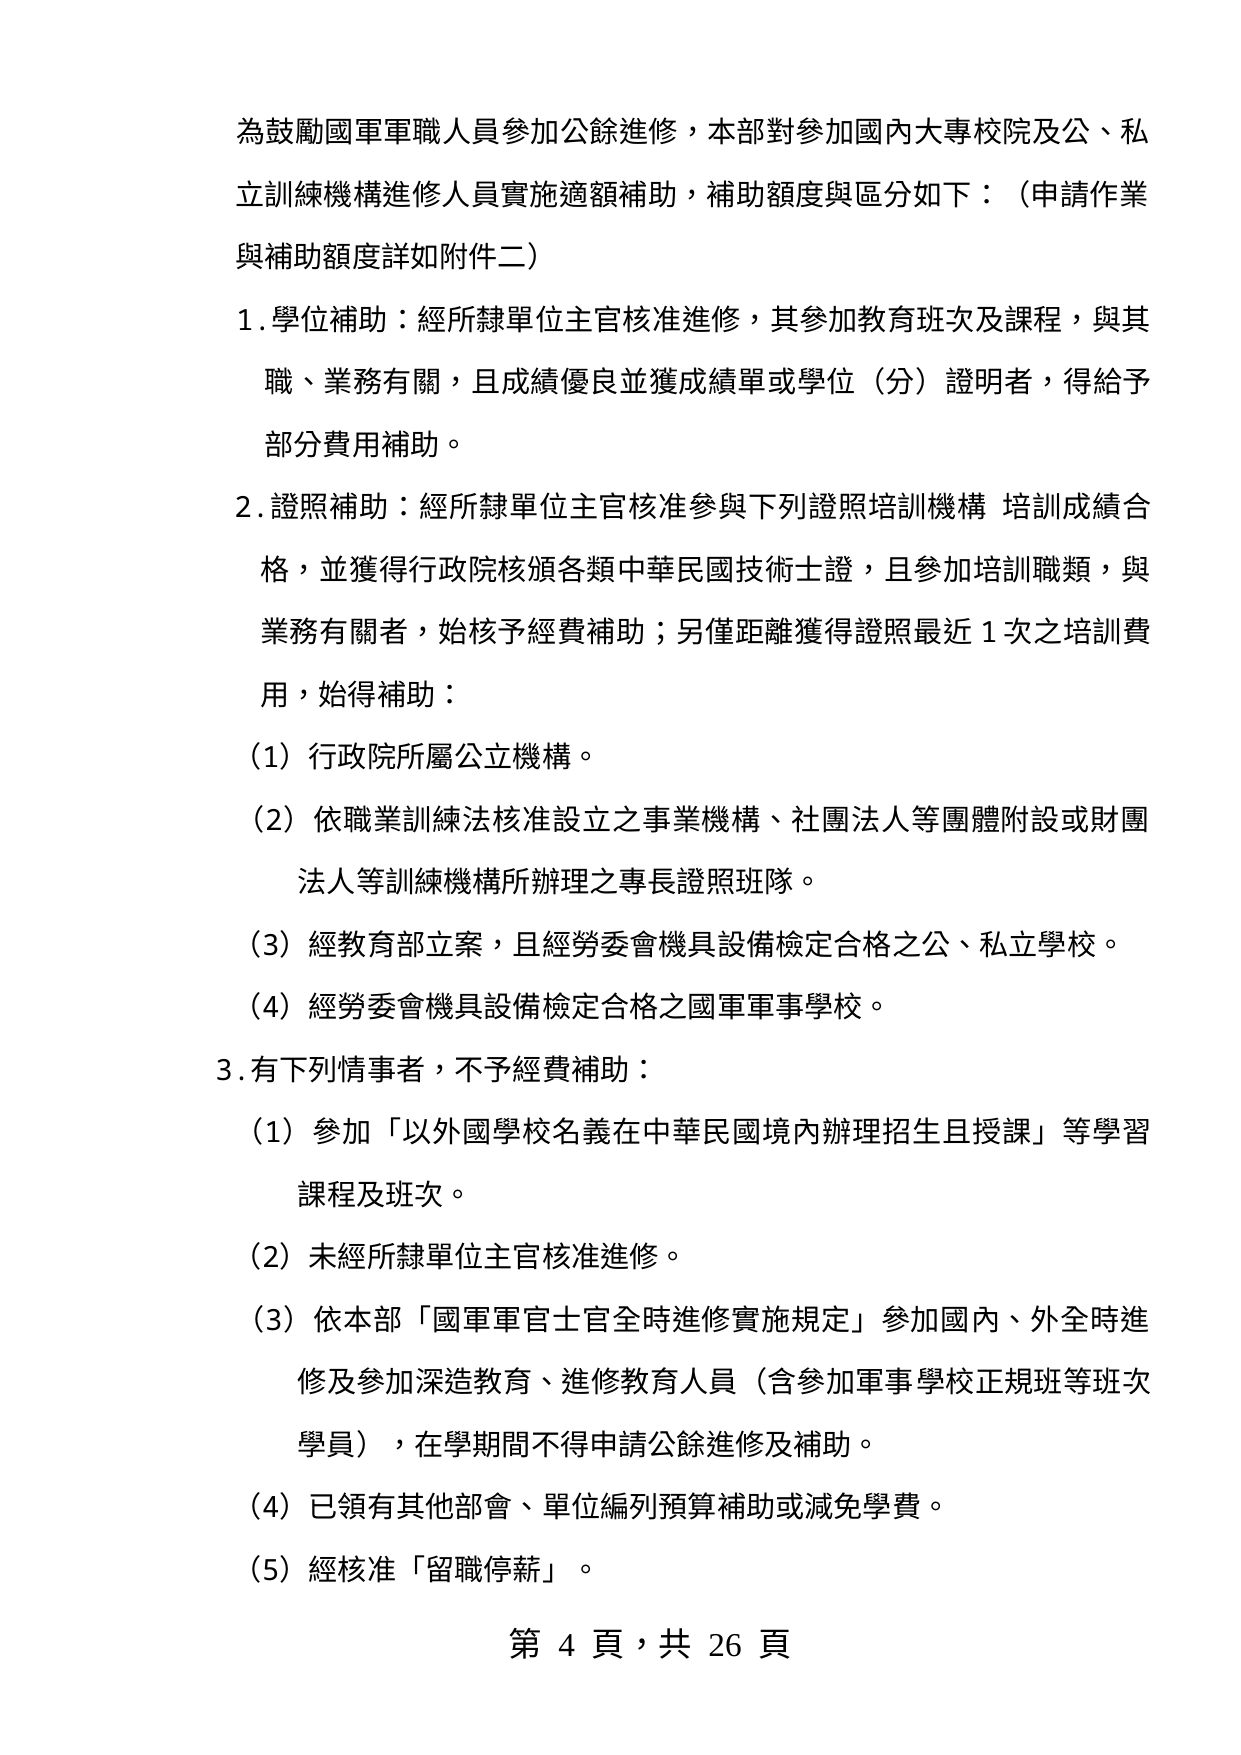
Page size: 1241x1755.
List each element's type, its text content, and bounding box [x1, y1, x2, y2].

text （3）依本部「國軍軍官士官全時進修實施規定」參加國內、外全時進修及參加深造教育、進修教育人員（含參加軍事學校正規班等班次學員），在學期間不得申請公餘進修及補助。 [198, 1276, 1152, 1463]
text 1.學位補助：經所隸單位主官核准進修，其參加教育班次及課程，與其職、業務有關，且成績優良並獲成績單或學位（分）證明者，得給予部分費用補助。 [148, 276, 1152, 463]
text （5）經核准「留職停薪」。 [198, 1526, 1152, 1588]
text （4）已領有其他部會、單位編列預算補助或減免學費。 [198, 1463, 1152, 1526]
text 為鼓勵國軍軍職人員參加公餘進修，本部對參加國內大專校院及公、私立訓練機構進修人員實施適額補助，補助額度與區分如下：（申請作業與補助額度詳如附件二） [148, 88, 1152, 276]
text （1）行政院所屬公立機構。 [198, 713, 1152, 776]
text （1）參加「以外國學校名義在中華民國境內辦理招生且授課」等學習課程及班次。 [198, 1088, 1152, 1213]
text （3）經教育部立案，且經勞委會機具設備檢定合格之公、私立學校。 [198, 901, 1152, 963]
text 3.有下列情事者，不予經費補助： [198, 1026, 1152, 1088]
text （4）經勞委會機具設備檢定合格之國軍軍事學校。 [198, 963, 1152, 1026]
text （2）依職業訓練法核准設立之事業機構、社團法人等團體附設或財團法人等訓練機構所辦理之專長證照班隊。 [198, 776, 1152, 901]
text 2.證照補助：經所隸單位主官核准參與下列證照培訓機構 培訓成績合格，並獲得行政院核頒各類中華民國技術士證，且參加培訓職類，與業務有關者，始核予經費補助；另僅距離獲得證照最近1次之培訓費用，始得補助： [198, 463, 1152, 713]
text （2）未經所隸單位主官核准進修。 [198, 1213, 1152, 1276]
